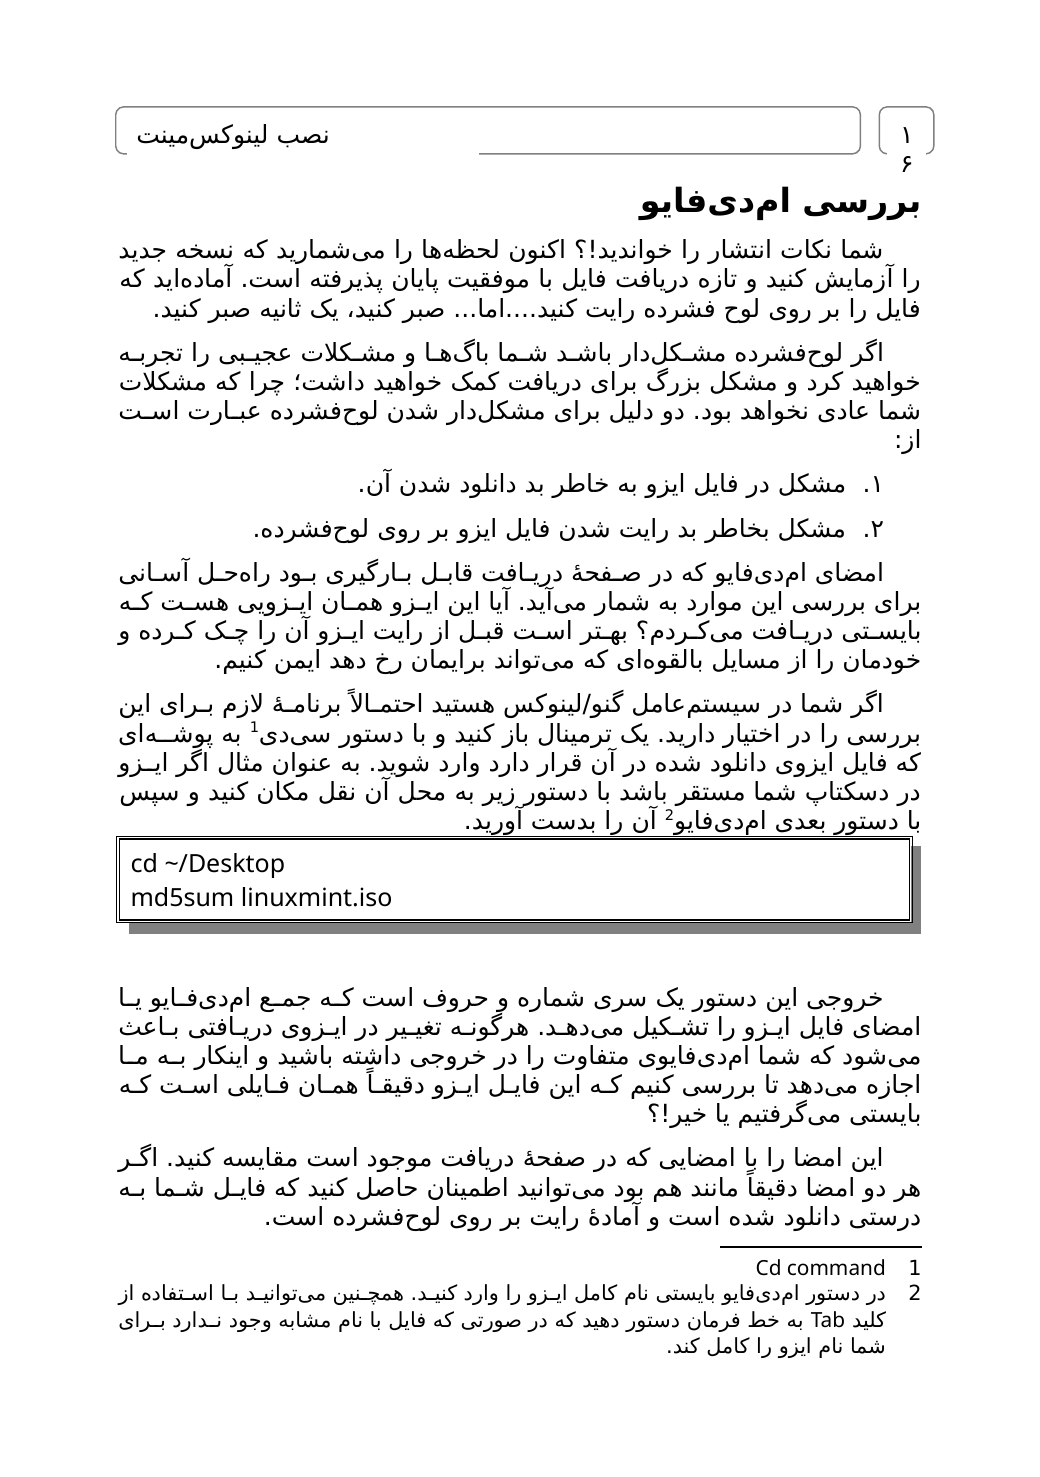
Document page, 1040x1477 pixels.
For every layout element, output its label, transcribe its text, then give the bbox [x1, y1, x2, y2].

text اگر شما در سیستم‌عامل گنو/لینوکس هستید احتمالاً برنامهٔ لازم برای این بررسی را در اختیار دارید. یک ترمینال باز کنید و با دستور سی‌دی به پوشه‌ای که فایل ایزوی دانلود شده در آن قرار دارد وارد شوید. به عنوان مثال اگر ایزو در دسکتاپ شما مستقر باشد با دستور زیر به محل آن نقل مکان کنید و سپس با دستور بعدی ام‌دی‌فایو آن را بدست آورید. [118, 690, 921, 836]
text امضای ام‌دی‌فایو که در صفحهٔ دریافت قابل بارگیری بود راه‌حل آسانی برای بررسی این موارد به شمار می‌آید. آیا این ایزو همان ایزویی هست که بایستی دریافت می‌کردم؟ بهتر است قبل از رایت ایزو آن را چک کرده و خودمان را از مسايل بالقوه‌ای که می‌تواند برایمان رخ دهد ایمن کنیم. [118, 558, 921, 675]
text Cd command [118, 1253, 921, 1281]
text اگر لوح‌فشرده مشکل‌دار باشد شما باگ‌ها و مشکلات عجیبی را تجربه خواهید کرد و مشکل بزرگ برای دریافت کمک خواهید داشت؛ چرا که مشکلات شما عادی نخواهد بود. دو دلیل برای مشکل‌دار شدن لوح‌فشرده عبارت است از: [118, 338, 921, 455]
table_header cd ~/Desktop md5sum linuxmint.iso [120, 840, 909, 919]
list مشکل بخاطر بد رایت شدن فایل ایزو بر روی لوح‌فشرده. [118, 514, 884, 543]
text خروجی این دستور یک سری شماره و حروف است که جمع ام‌دی‌فایو یا امضای فایل ایزو را تشکیل می‌دهد. هرگونه تغییر در ایزوی دریافتی باعث می‌شود که شما ام‌دی‌فایوی متفاوت را در خروجی داشته باشید و اینکار به ما اجازه می‌دهد تا بررسی کنیم که این فایل ایزو دقیقاً همان فایلی است که بایستی می‌گرفتیم یا خیر!؟ [118, 983, 921, 1129]
list مشکل در فایل ایزو به خاطر بد دانلود شدن آن. [118, 470, 884, 499]
text در دستور ام‌دی‌فایو بایستی نام کامل ایزو را وارد کنید. همچنین می‌توانید با استفاده از کلید Tab به خط فرمان دستور دهید که در صورتی که فایل با نام مشابه وجود ندارد برای شما نام ایزو را کامل کند. [118, 1281, 921, 1358]
text شما نکات انتشار را خواندید!؟ اکنون لحظه‌ها را می‌شمارید که نسخه جدید را آزمایش کنید و تازه دریافت فایل با موفقیت پایان پذیرفته است. آماده‌اید که فایل را بر روی لوح فشرده رایت کنید....اما... صبر کنید، یک ثانیه صبر کنید. [118, 236, 921, 323]
text این امضا را با امضایی که در صفحهٔ دریافت موجود است مقایسه کنید. اگر هر دو امضا دقیقاً مانند هم بود می‌توانید اطمینان حاصل کنید که فایل شما به درستی دانلود شده است و آمادهٔ رایت بر روی لوح‌فشرده است. [118, 1144, 921, 1231]
subtitle بررسی ام‌دی‌فایو [118, 182, 921, 221]
